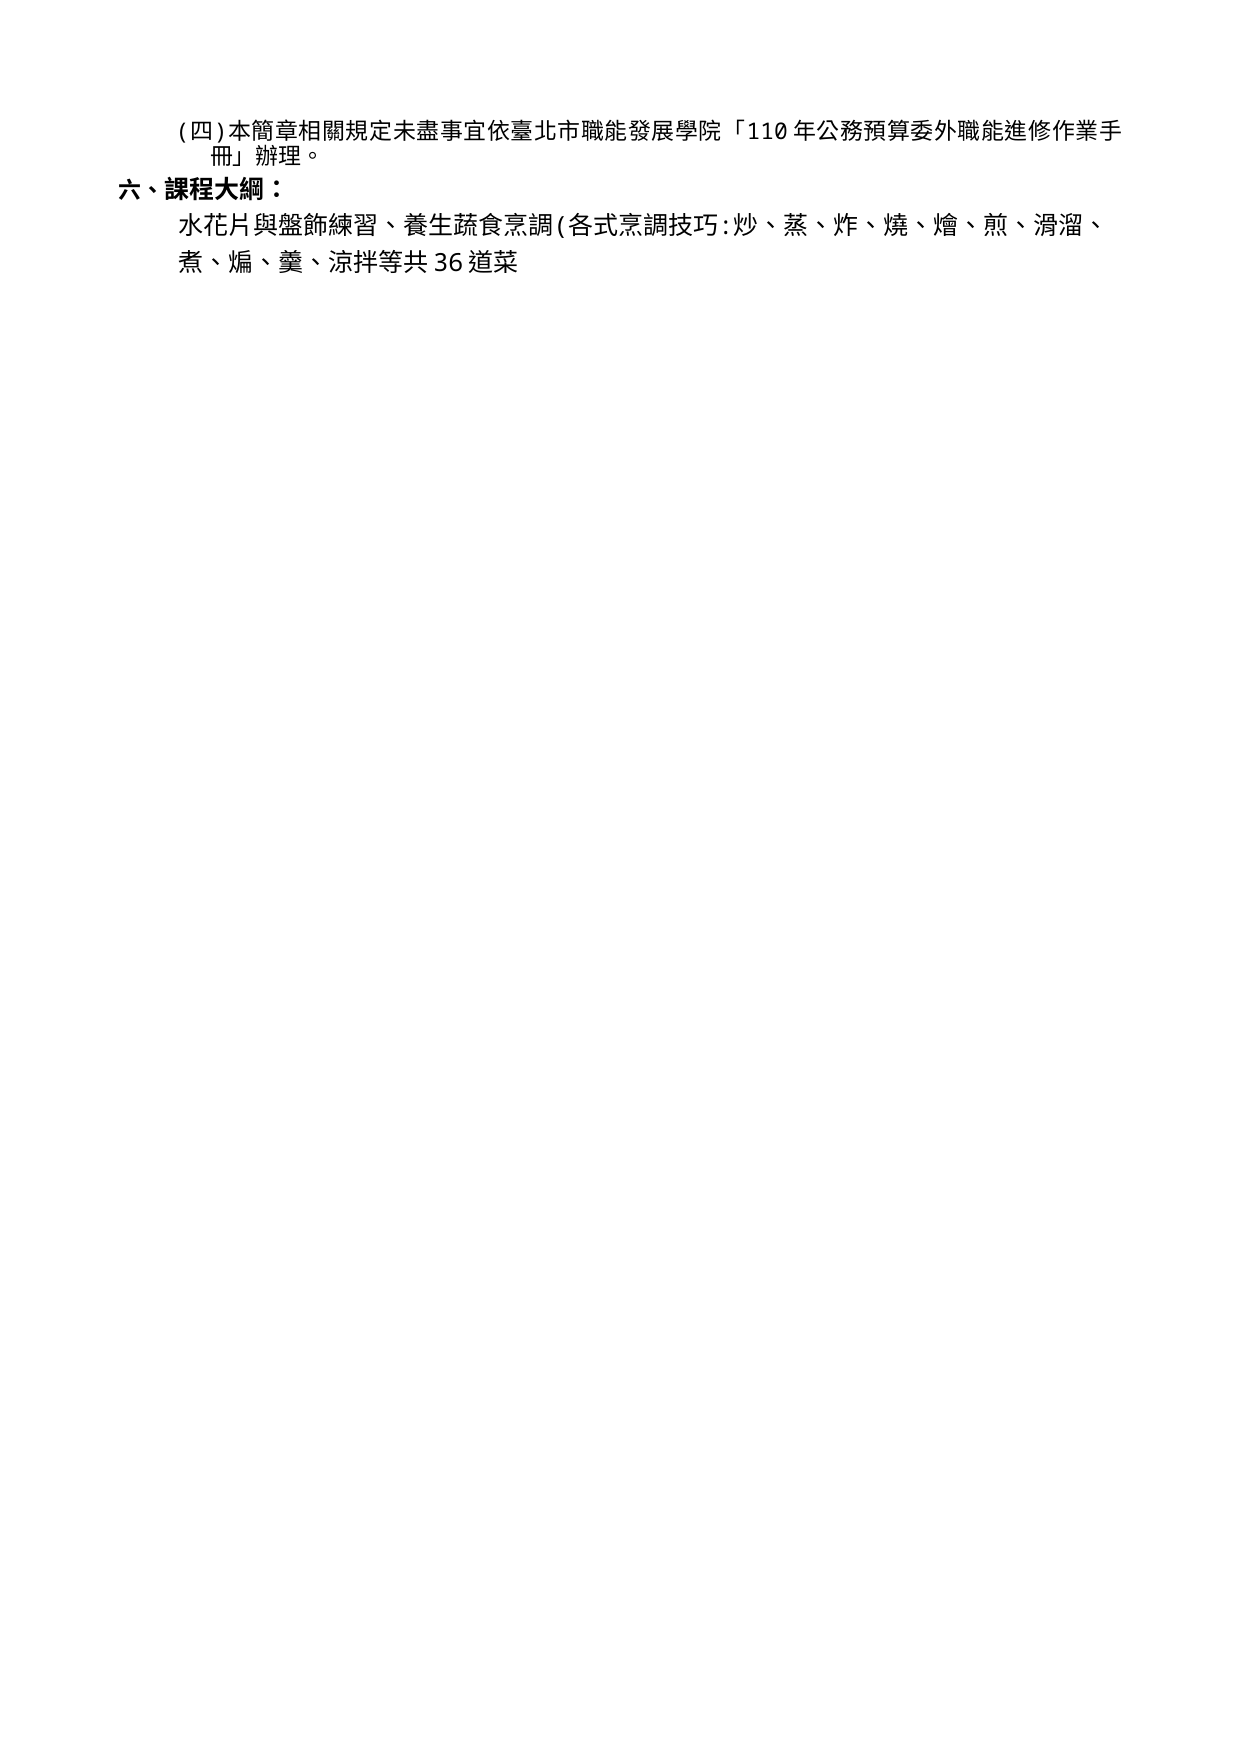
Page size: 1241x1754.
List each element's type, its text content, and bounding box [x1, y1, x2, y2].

text 煮、煸、羹、涼拌等共36道菜 [118, 242, 1122, 278]
text 六、課程大綱： [118, 169, 1122, 206]
text (四)本簡章相關規定未盡事宜依臺北市職能發展學院「110年公務預算委外職能進修作業手冊」辦理。 [118, 119, 1122, 169]
text 水花片與盤飾練習、養生蔬食烹調(各式烹調技巧:炒、蒸、炸、燒、燴、煎、滑溜、 [118, 206, 1122, 242]
